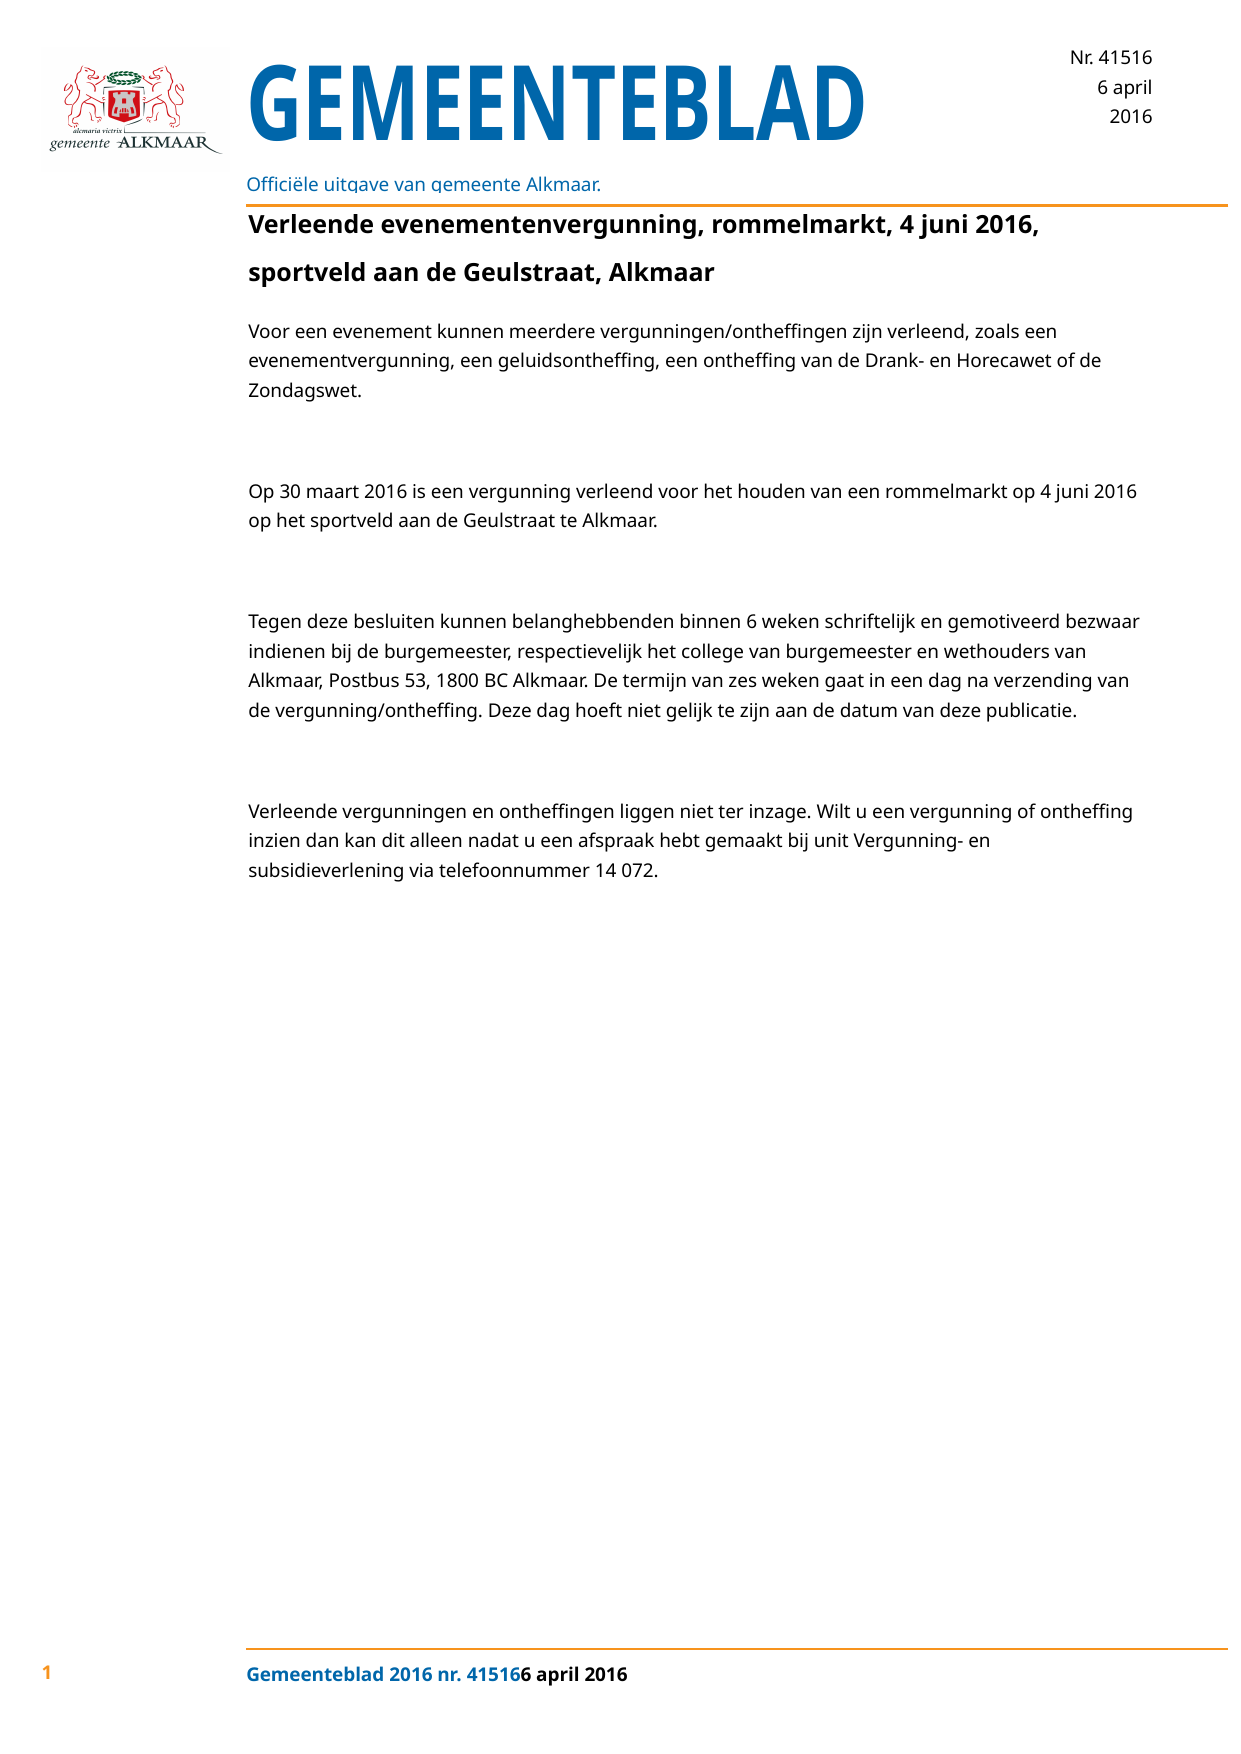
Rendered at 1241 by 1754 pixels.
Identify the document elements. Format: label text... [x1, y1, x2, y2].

text Verleende evenementenvergunning, rommelmarkt, 4 juni 2016, sportveld aan de Geulstraat, Alkmaar [248, 207, 1152, 288]
text Verleende vergunningen en ontheffingen liggen niet ter inzage. Wilt u een vergunning of ontheffing inzien dan kan dit alleen nadat u een afspraak hebt gemaakt bij unit Vergunning- en subsidieverlening via telefoonnummer 14 072. [248, 798, 1152, 883]
picture [41, 47, 231, 172]
text Voor een evenement kunnen meerdere vergunningen/ontheffingen zijn verleend, zoals een evenementvergunning, een geluidsontheffing, een ontheffing van de Drank- en Horecawet of de Zondagswet. [248, 318, 1152, 403]
text Tegen deze besluiten kunnen belanghebbenden binnen 6 weken schriftelijk en gemotiveerd bezwaar indienen bij de burgemeester, respectievelijk het college van burgemeester en wethouders van Alkmaar, Postbus 53, 1800 BC Alkmaar. De termijn van zes weken gaat in een dag na verzending van de vergunning/ontheffing. Deze dag hoeft niet gelijk te zijn aan de datum van deze publicatie. [248, 608, 1152, 723]
text Op 30 maart 2016 is een vergunning verleend voor het houden van een rommelmarkt op 4 juni 2016 op het sportveld aan de Geulstraat te Alkmaar. [248, 478, 1152, 533]
